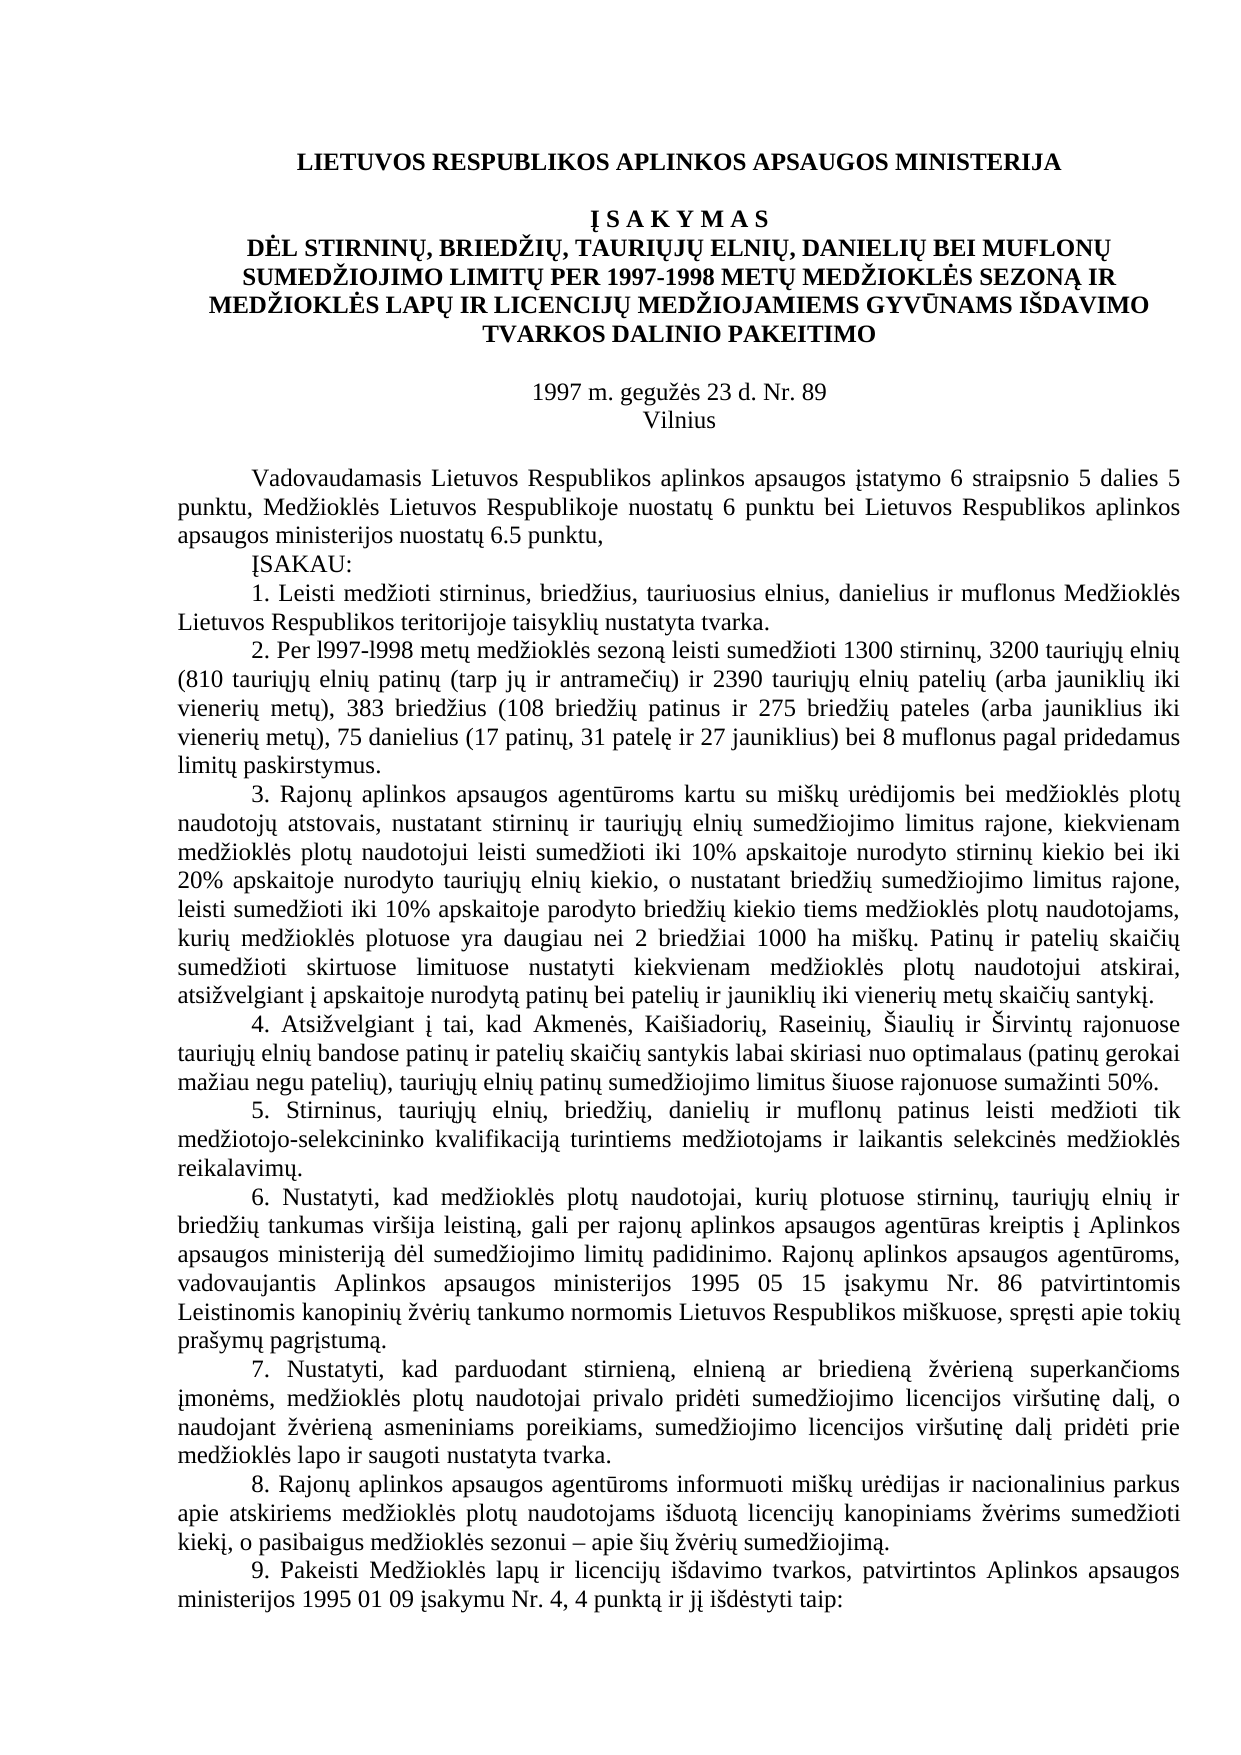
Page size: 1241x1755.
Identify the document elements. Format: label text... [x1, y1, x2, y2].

text 1. Leisti medžioti stirninus, briedžius, tauriuosius elnius, danielius ir muflonus Medžioklės Lietuvos Respublikos teritorijoje taisyklių nustatyta tvarka. [177, 578, 1181, 636]
text 4. Atsižvelgiant į tai, kad Akmenės, Kaišiadorių, Raseinių, Šiaulių ir Širvintų rajonuose tauriųjų elnių bandose patinų ir patelių skaičių santykis labai skiriasi nuo optimalaus (patinų gerokai mažiau negu patelių), tauriųjų elnių patinų sumedžiojimo limitus šiuose rajonuose sumažinti 50%. [177, 1009, 1181, 1096]
text 7. Nustatyti, kad parduodant stirnieną, elnieną ar briedieną žvėrieną superkančioms įmonėms, medžioklės plotų naudotojai privalo pridėti sumedžiojimo licencijos viršutinę dalį, o naudojant žvėrieną asmeniniams poreikiams, sumedžiojimo licencijos viršutinę dalį pridėti prie medžioklės lapo ir saugoti nustatyta tvarka. [177, 1354, 1181, 1469]
text DĖL STIRNINŲ, BRIEDŽIŲ, TAURIŲJŲ ELNIŲ, DANIELIŲ BEI MUFLONŲ SUMEDŽIOJIMO LIMITŲ PER 1997-1998 METŲ MEDŽIOKLĖS SEZONĄ IR MEDŽIOKLĖS LAPŲ IR LICENCIJŲ MEDŽIOJAMIEMS GYVŪNAMS IŠDAVIMO TVARKOS DALINIO PAKEITIMO [177, 233, 1181, 348]
text 9. Pakeisti Medžioklės lapų ir licencijų išdavimo tvarkos, patvirtintos Aplinkos apsaugos ministerijos 1995 01 09 įsakymu Nr. 4, 4 punktą ir jį išdėstyti taip: [177, 1556, 1181, 1613]
text Vadovaudamasis Lietuvos Respublikos aplinkos apsaugos įstatymo 6 straipsnio 5 dalies 5 punktu, Medžioklės Lietuvos Respublikoje nuostatų 6 punktu bei Lietuvos Respublikos aplinkos apsaugos ministerijos nuostatų 6.5 punktu, [177, 463, 1181, 549]
text 6. Nustatyti, kad medžioklės plotų naudotojai, kurių plotuose stirninų, tauriųjų elnių ir briedžių tankumas viršija leistiną, gali per rajonų aplinkos apsaugos agentūras kreiptis į Aplinkos apsaugos ministeriją dėl sumedžiojimo limitų padidinimo. Rajonų aplinkos apsaugos agentūroms, vadovaujantis Aplinkos apsaugos ministerijos 1995 05 15 įsakymu Nr. 86 patvirtintomis Leistinomis kanopinių žvėrių tankumo normomis Lietuvos Respublikos miškuose, spręsti apie tokių prašymų pagrįstumą. [177, 1182, 1181, 1354]
text 2. Per l997-l998 metų medžioklės sezoną leisti sumedžioti 1300 stirninų, 3200 tauriųjų elnių (810 tauriųjų elnių patinų (tarp jų ir antramečių) ir 2390 tauriųjų elnių patelių (arba jauniklių iki vienerių metų), 383 briedžius (108 briedžių patinus ir 275 briedžių pateles (arba jauniklius iki vienerių metų), 75 danielius (17 patinų, 31 patelę ir 27 jauniklius) bei 8 muflonus pagal pridedamus limitų paskirstymus. [177, 636, 1181, 779]
text ĮSAKAU: [177, 549, 1181, 578]
text 3. Rajonų aplinkos apsaugos agentūroms kartu su miškų urėdijomis bei medžioklės plotų naudotojų atstovais, nustatant stirninų ir tauriųjų elnių sumedžiojimo limitus rajone, kiekvienam medžioklės plotų naudotojui leisti sumedžioti iki 10% apskaitoje nurodyto stirninų kiekio bei iki 20% apskaitoje nurodyto tauriųjų elnių kiekio, o nustatant briedžių sumedžiojimo limitus rajone, leisti sumedžioti iki 10% apskaitoje parodyto briedžių kiekio tiems medžioklės plotų naudotojams, kurių medžioklės plotuose yra daugiau nei 2 briedžiai 1000 ha miškų. Patinų ir patelių skaičių sumedžioti skirtuose limituose nustatyti kiekvienam medžioklės plotų naudotojui atskirai, atsižvelgiant į apskaitoje nurodytą patinų bei patelių ir jauniklių iki vienerių metų skaičių santykį. [177, 779, 1181, 1009]
text Į S A K Y M A S [177, 204, 1181, 233]
text 5. Stirninus, tauriųjų elnių, briedžių, danielių ir muflonų patinus leisti medžioti tik medžiotojo-selekcininko kvalifikaciją turintiems medžiotojams ir laikantis selekcinės medžioklės reikalavimų. [177, 1096, 1181, 1182]
text Vilnius [177, 406, 1181, 434]
text 8. Rajonų aplinkos apsaugos agentūroms informuoti miškų urėdijas ir nacionalinius parkus apie atskiriems medžioklės plotų naudotojams išduotą licencijų kanopiniams žvėrims sumedžioti kiekį, o pasibaigus medžioklės sezonui – apie šių žvėrių sumedžiojimą. [177, 1469, 1181, 1556]
text LIETUVOS RESPUBLIKOS APLINKOS APSAUGOS MINISTERIJA [177, 147, 1181, 176]
text 1997 m. gegužės 23 d. Nr. 89 [177, 377, 1181, 406]
